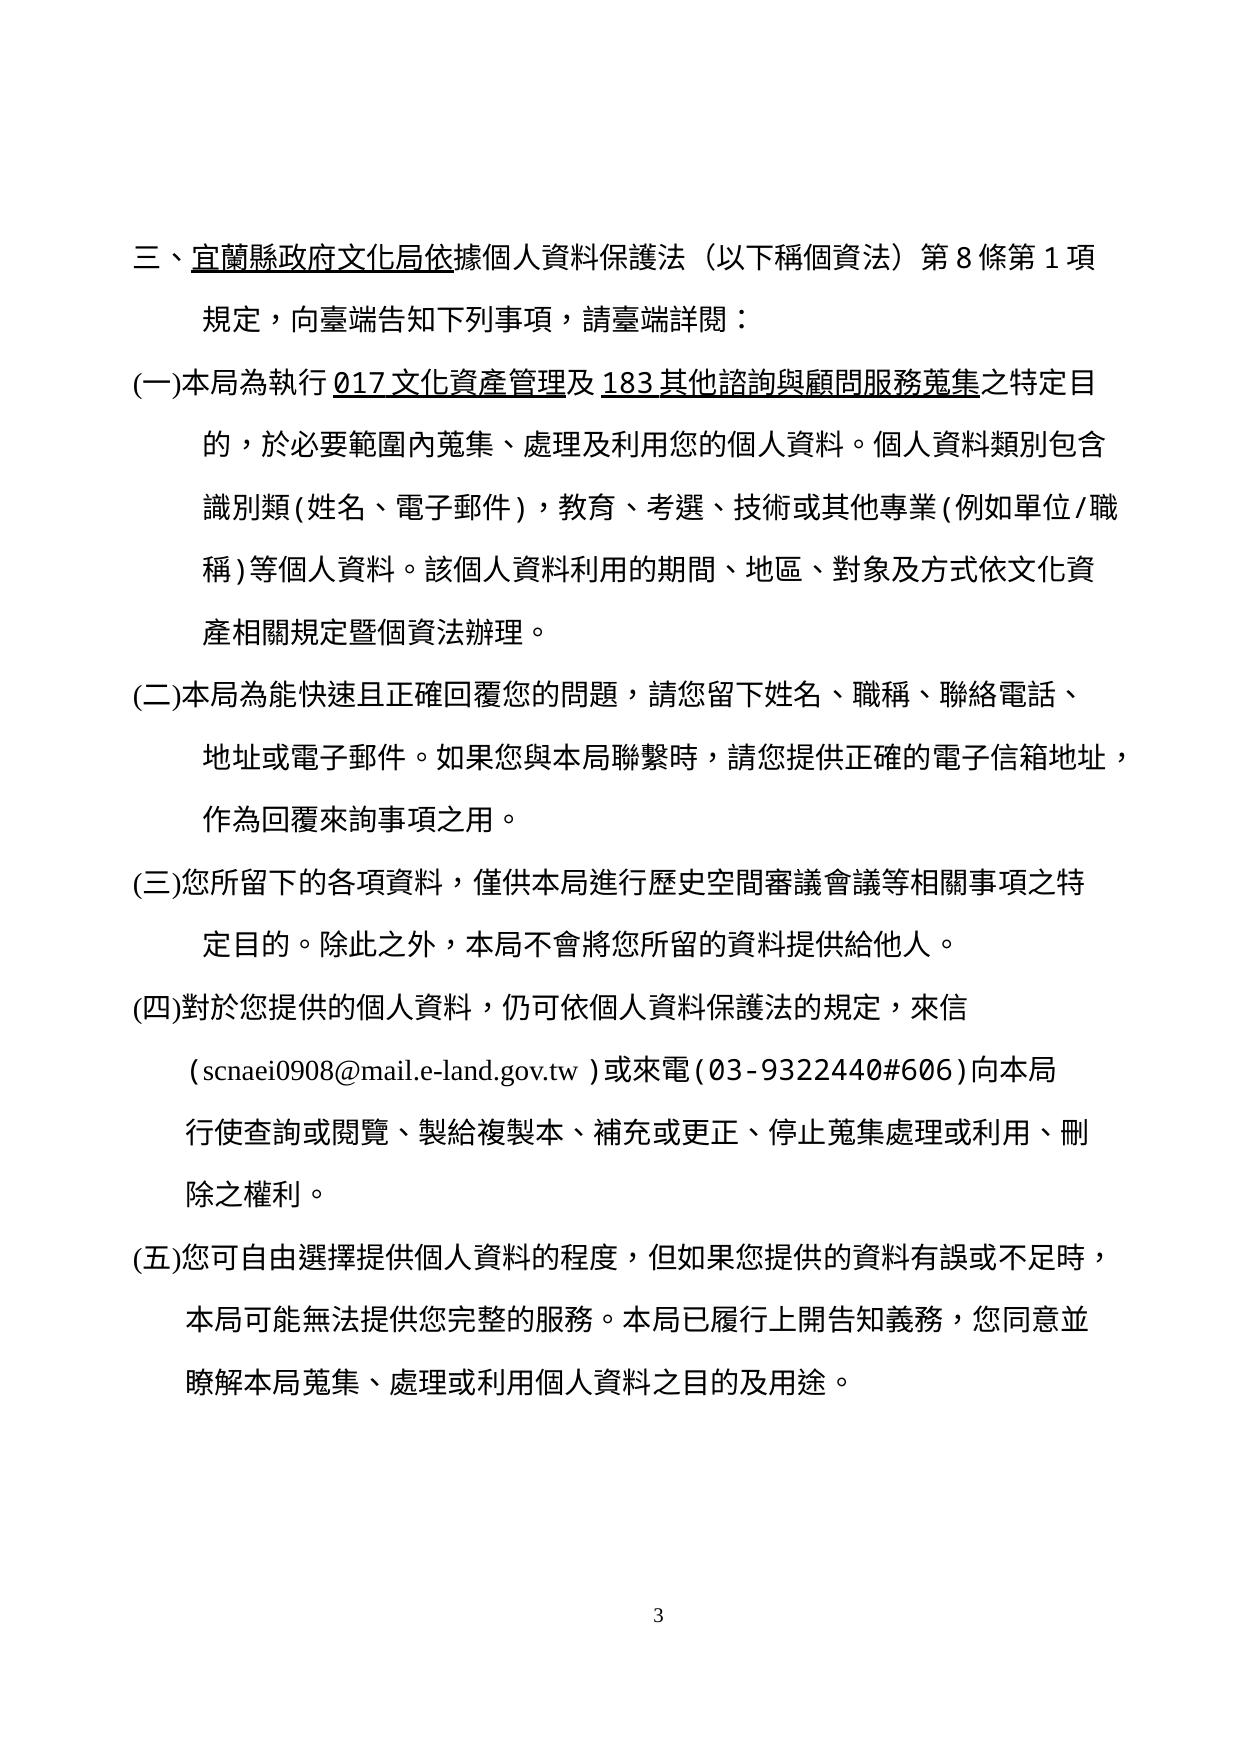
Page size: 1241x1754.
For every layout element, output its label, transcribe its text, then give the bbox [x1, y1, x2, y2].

text (四)對於您提供的個人資料，仍可依個人資料保護法的規定，來信 [133, 964, 1154, 1026]
text (三)您所留下的各項資料，僅供本局進行歷史空間審議會議等相關事項之特 [133, 839, 1154, 901]
text 地址或電子郵件。如果您與本局聯繫時，請您提供正確的電子信箱地址， [133, 714, 1154, 776]
text 產相關規定暨個資法辦理。 [133, 589, 1154, 651]
text 的，於必要範圍內蒐集、處理及利用您的個人資料。個人資料類別包含 [133, 401, 1154, 464]
text 定目的。除此之外，本局不會將您所留的資料提供給他人。 [133, 901, 1154, 964]
text 瞭解本局蒐集、處理或利用個人資料之目的及用途。 [133, 1339, 1154, 1401]
text 本局可能無法提供您完整的服務。本局已履行上開告知義務，您同意並 [133, 1276, 1154, 1339]
text 行使查詢或閱覽、製給複製本、補充或更正、停止蒐集處理或利用、刪 [133, 1089, 1154, 1151]
text 三、宜蘭縣政府文化局依據個人資料保護法（以下稱個資法）第8條第1項 [133, 214, 1154, 276]
text 規定，向臺端告知下列事項，請臺端詳閱： [133, 276, 1154, 339]
text (一)本局為執行017文化資產管理及183其他諮詢與顧問服務蒐集之特定目 [133, 339, 1154, 401]
text (二)本局為能快速且正確回覆您的問題，請您留下姓名、職稱、聯絡電話、 [133, 651, 1154, 714]
text (scnaei0908@mail.e-land.gov.tw )或來電(03-9322440#606)向本局 [133, 1026, 1154, 1089]
text 識別類(姓名、電子郵件)，教育、考選、技術或其他專業(例如單位/職 [133, 464, 1154, 526]
text 除之權利。 [133, 1151, 1154, 1214]
text (五)您可自由選擇提供個人資料的程度，但如果您提供的資料有誤或不足時， [133, 1214, 1154, 1276]
text 稱)等個人資料。該個人資料利用的期間、地區、對象及方式依文化資 [133, 526, 1154, 589]
text 作為回覆來詢事項之用。 [133, 776, 1154, 839]
